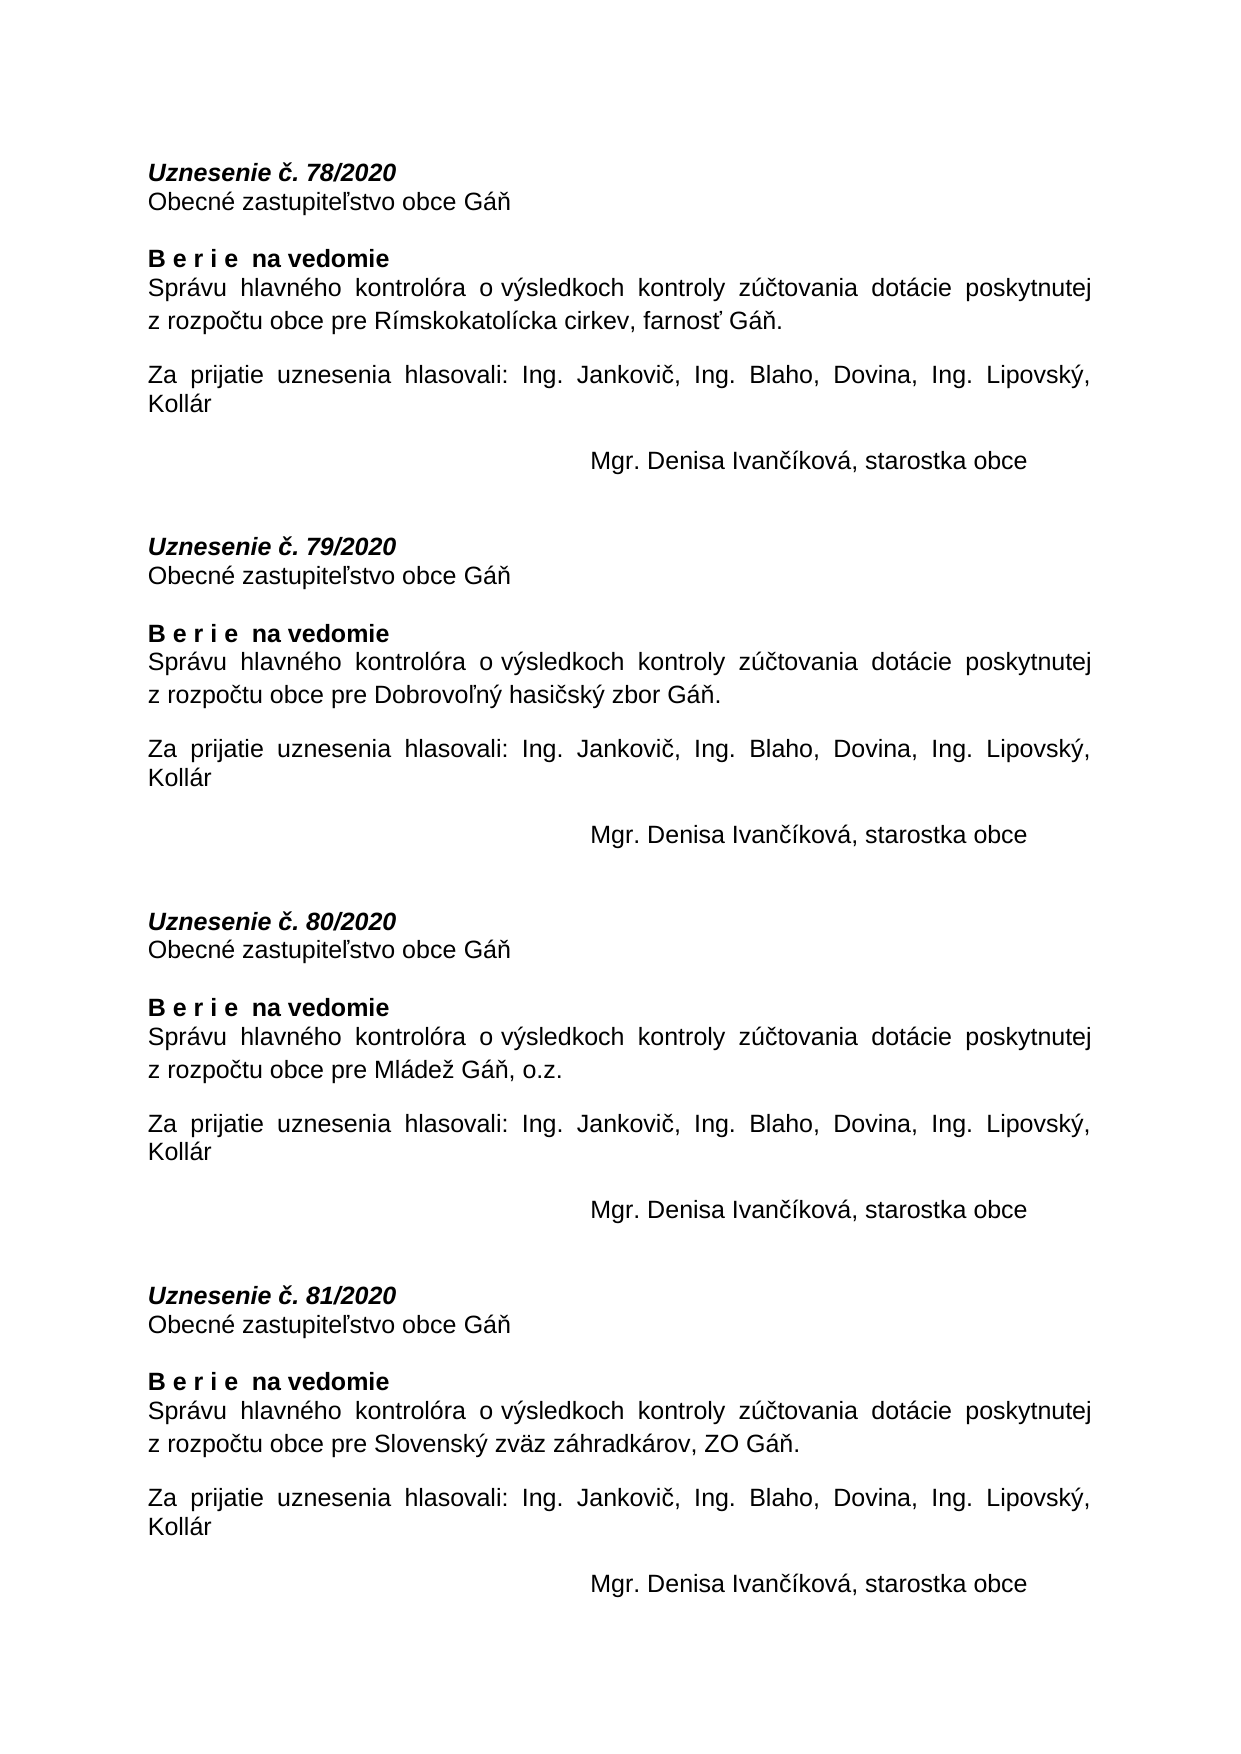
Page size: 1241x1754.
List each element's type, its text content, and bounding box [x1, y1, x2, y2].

text Uznesenie č. 79/2020 [148, 532, 1093, 561]
text Mgr. Denisa Ivančíková, starostka obce [516, 446, 1093, 475]
text B e r i e na vedomie [148, 993, 1093, 1022]
text Správu hlavného kontrolóra o výsledkoch kontroly zúčtovania dotácie poskytnutej z rozpočtu obce pre Dobrovoľný hasičský zbor Gáň. [148, 647, 1093, 709]
text B e r i e na vedomie [148, 1367, 1093, 1396]
text Správu hlavného kontrolóra o výsledkoch kontroly zúčtovania dotácie poskytnutej z rozpočtu obce pre Rímskokatolícka cirkev, farnosť Gáň. [148, 273, 1093, 335]
text Za prijatie uznesenia hlasovali: Ing. Jankovič, Ing. Blaho, Dovina, Ing. Lipovský, Kollár [148, 1483, 1093, 1541]
text Za prijatie uznesenia hlasovali: Ing. Jankovič, Ing. Blaho, Dovina, Ing. Lipovský, Kollár [148, 1109, 1093, 1166]
text Uznesenie č. 81/2020 [148, 1281, 1093, 1310]
text Obecné zastupiteľstvo obce Gáň [148, 936, 1093, 964]
text Správu hlavného kontrolóra o výsledkoch kontroly zúčtovania dotácie poskytnutej z rozpočtu obce pre Mládež Gáň, o.z. [148, 1022, 1093, 1083]
text Správu hlavného kontrolóra o výsledkoch kontroly zúčtovania dotácie poskytnutej z rozpočtu obce pre Slovenský zväz záhradkárov, ZO Gáň. [148, 1396, 1093, 1458]
text Za prijatie uznesenia hlasovali: Ing. Jankovič, Ing. Blaho, Dovina, Ing. Lipovský, Kollár [148, 360, 1093, 417]
text Mgr. Denisa Ivančíková, starostka obce [516, 1195, 1093, 1224]
text Uznesenie č. 78/2020 [148, 158, 1093, 187]
text Mgr. Denisa Ivančíková, starostka obce [516, 821, 1093, 849]
text B e r i e na vedomie [148, 619, 1093, 647]
text B e r i e na vedomie [148, 244, 1093, 273]
text Za prijatie uznesenia hlasovali: Ing. Jankovič, Ing. Blaho, Dovina, Ing. Lipovský, Kollár [148, 734, 1093, 792]
text Obecné zastupiteľstvo obce Gáň [148, 1310, 1093, 1339]
text Obecné zastupiteľstvo obce Gáň [148, 561, 1093, 590]
text Uznesenie č. 80/2020 [148, 907, 1093, 936]
text Mgr. Denisa Ivančíková, starostka obce [516, 1569, 1093, 1598]
text Obecné zastupiteľstvo obce Gáň [148, 187, 1093, 216]
